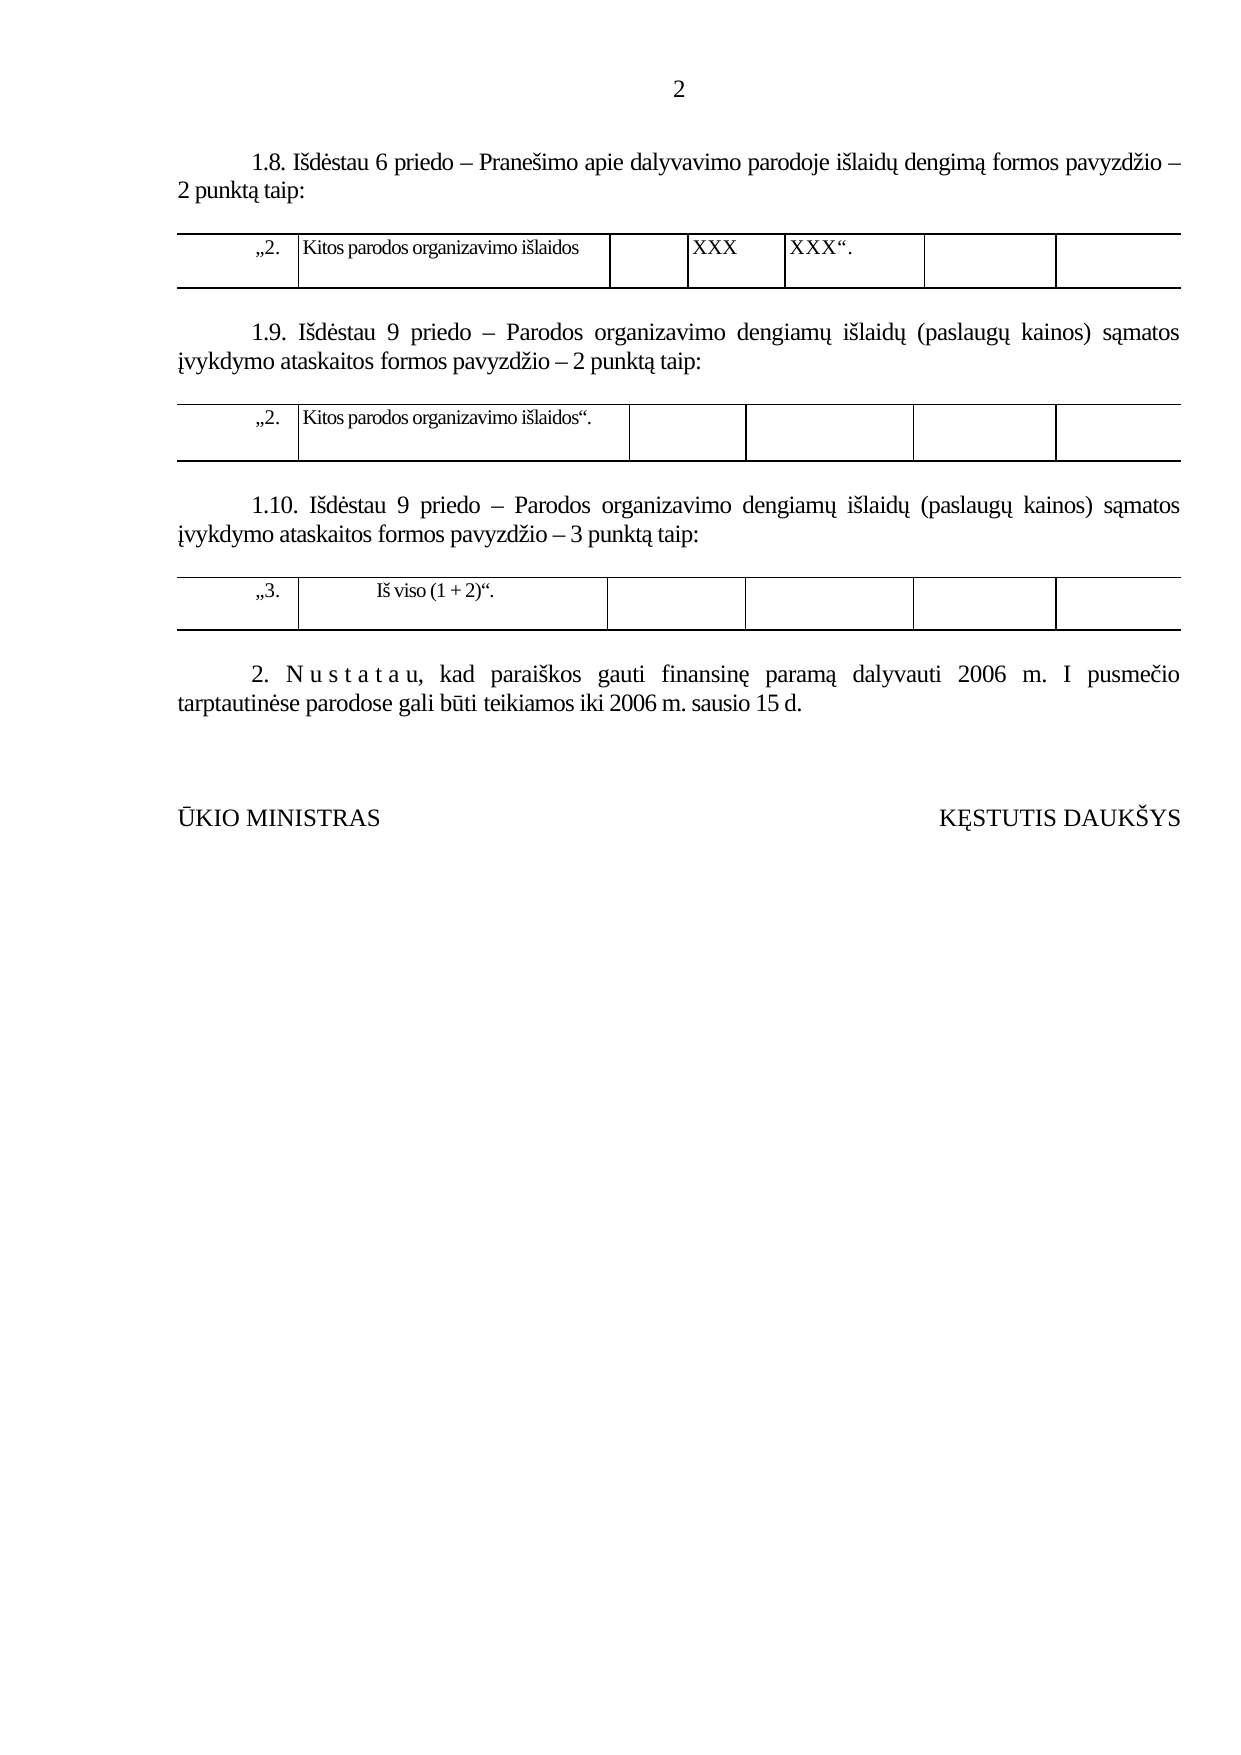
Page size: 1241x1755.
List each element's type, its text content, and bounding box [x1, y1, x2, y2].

table_header [630, 405, 745, 460]
table_header [611, 235, 687, 287]
table_header [747, 405, 913, 460]
text 2. Nustatau, kad paraiškos gauti finansinę paramą dalyvauti 2006 m. I pusmečio tarptautinėse parodose gali būti teikiamos iki 2006 m. sausio 15 d. [177, 659, 1181, 717]
table_header [746, 578, 913, 629]
table_header [1057, 235, 1181, 287]
table_header „2. [177, 235, 298, 287]
table_header [914, 578, 1055, 629]
table_header [608, 578, 745, 629]
table_header [914, 405, 1055, 460]
table_header Iš viso (1 + 2)“. [299, 578, 607, 629]
text 1.10. Išdėstau 9 priedo – Parodos organizavimo dengiamų išlaidų (paslaugų kainos) sąmatos įvykdymo ataskaitos formos pavyzdžio – 3 punktą taip: [177, 490, 1181, 548]
table_header Kitos parodos organizavimo išlaidos“. [299, 405, 629, 460]
text 1.9. Išdėstau 9 priedo – Parodos organizavimo dengiamų išlaidų (paslaugų kainos) sąmatos įvykdymo ataskaitos formos pavyzdžio – 2 punktą taip: [177, 317, 1181, 375]
table_header [1057, 578, 1181, 629]
text ŪKIO MINISTRAS KĘSTUTIS DAUKŠYS [177, 803, 1181, 832]
table_header „3. [177, 578, 298, 629]
text 1.8. Išdėstau 6 priedo – Pranešimo apie dalyvavimo parodoje išlaidų dengimą formos pavyzdžio – 2 punktą taip: [177, 147, 1181, 204]
table_header Kitos parodos organizavimo išlaidos [299, 235, 609, 287]
table_header [925, 235, 1055, 287]
table_header [1057, 405, 1181, 460]
table_header XXX“. [786, 235, 924, 287]
table_header „2. [177, 405, 298, 460]
table_header XXX [689, 235, 784, 287]
